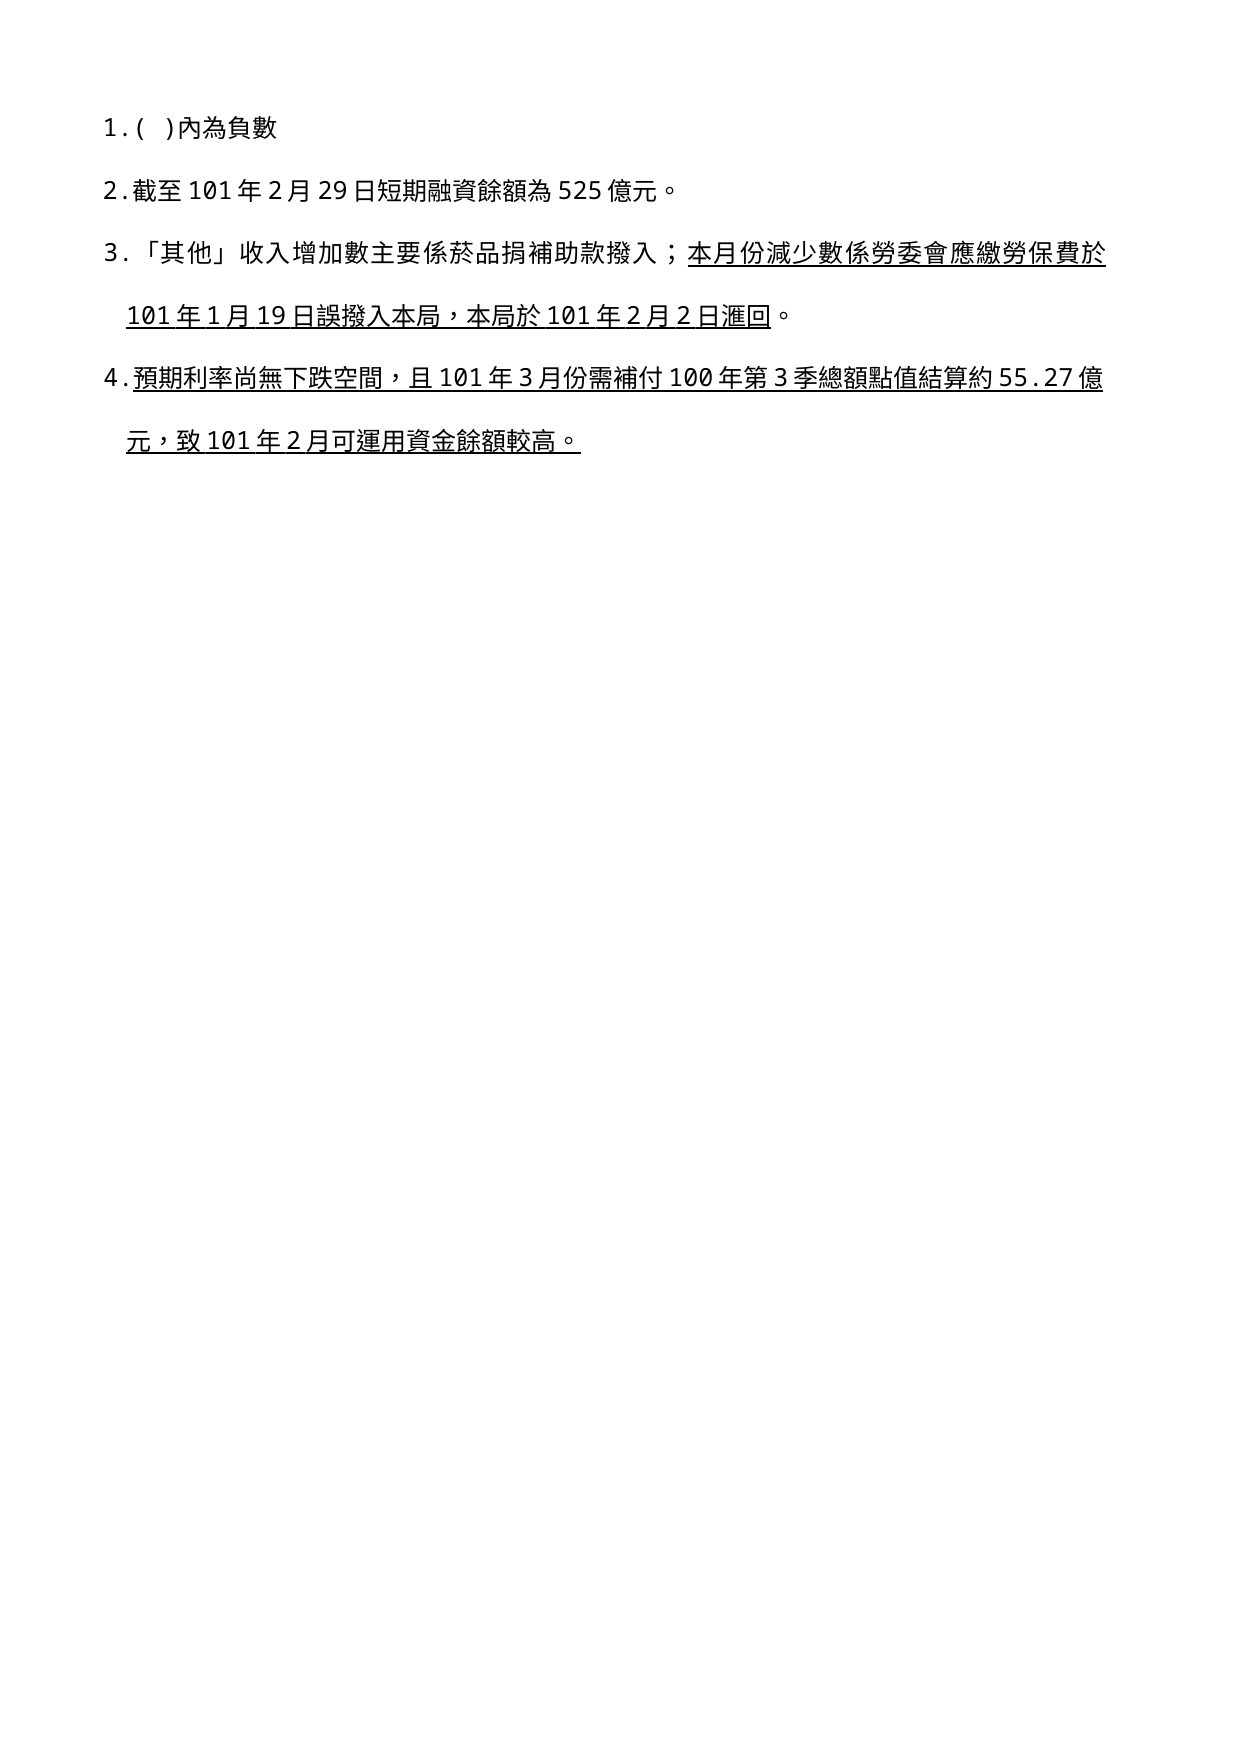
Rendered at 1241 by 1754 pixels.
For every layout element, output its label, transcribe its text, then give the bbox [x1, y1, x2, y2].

text 1.( )內為負數 [89, 85, 1168, 148]
text 4.預期利率尚無下跌空間，且101年3月份需補付100年第3季總額點值結算約55.27億元，致101年2月可運用資金餘額較高。 [103, 335, 1108, 460]
text 2.截至101年2月29日短期融資餘額為525億元。 [89, 148, 1168, 210]
text 3.「其他」收入增加數主要係菸品捐補助款撥入；本月份減少數係勞委會應繳勞保費於101年1月19日誤撥入本局，本局於101年2月2日滙回。 [103, 210, 1107, 335]
